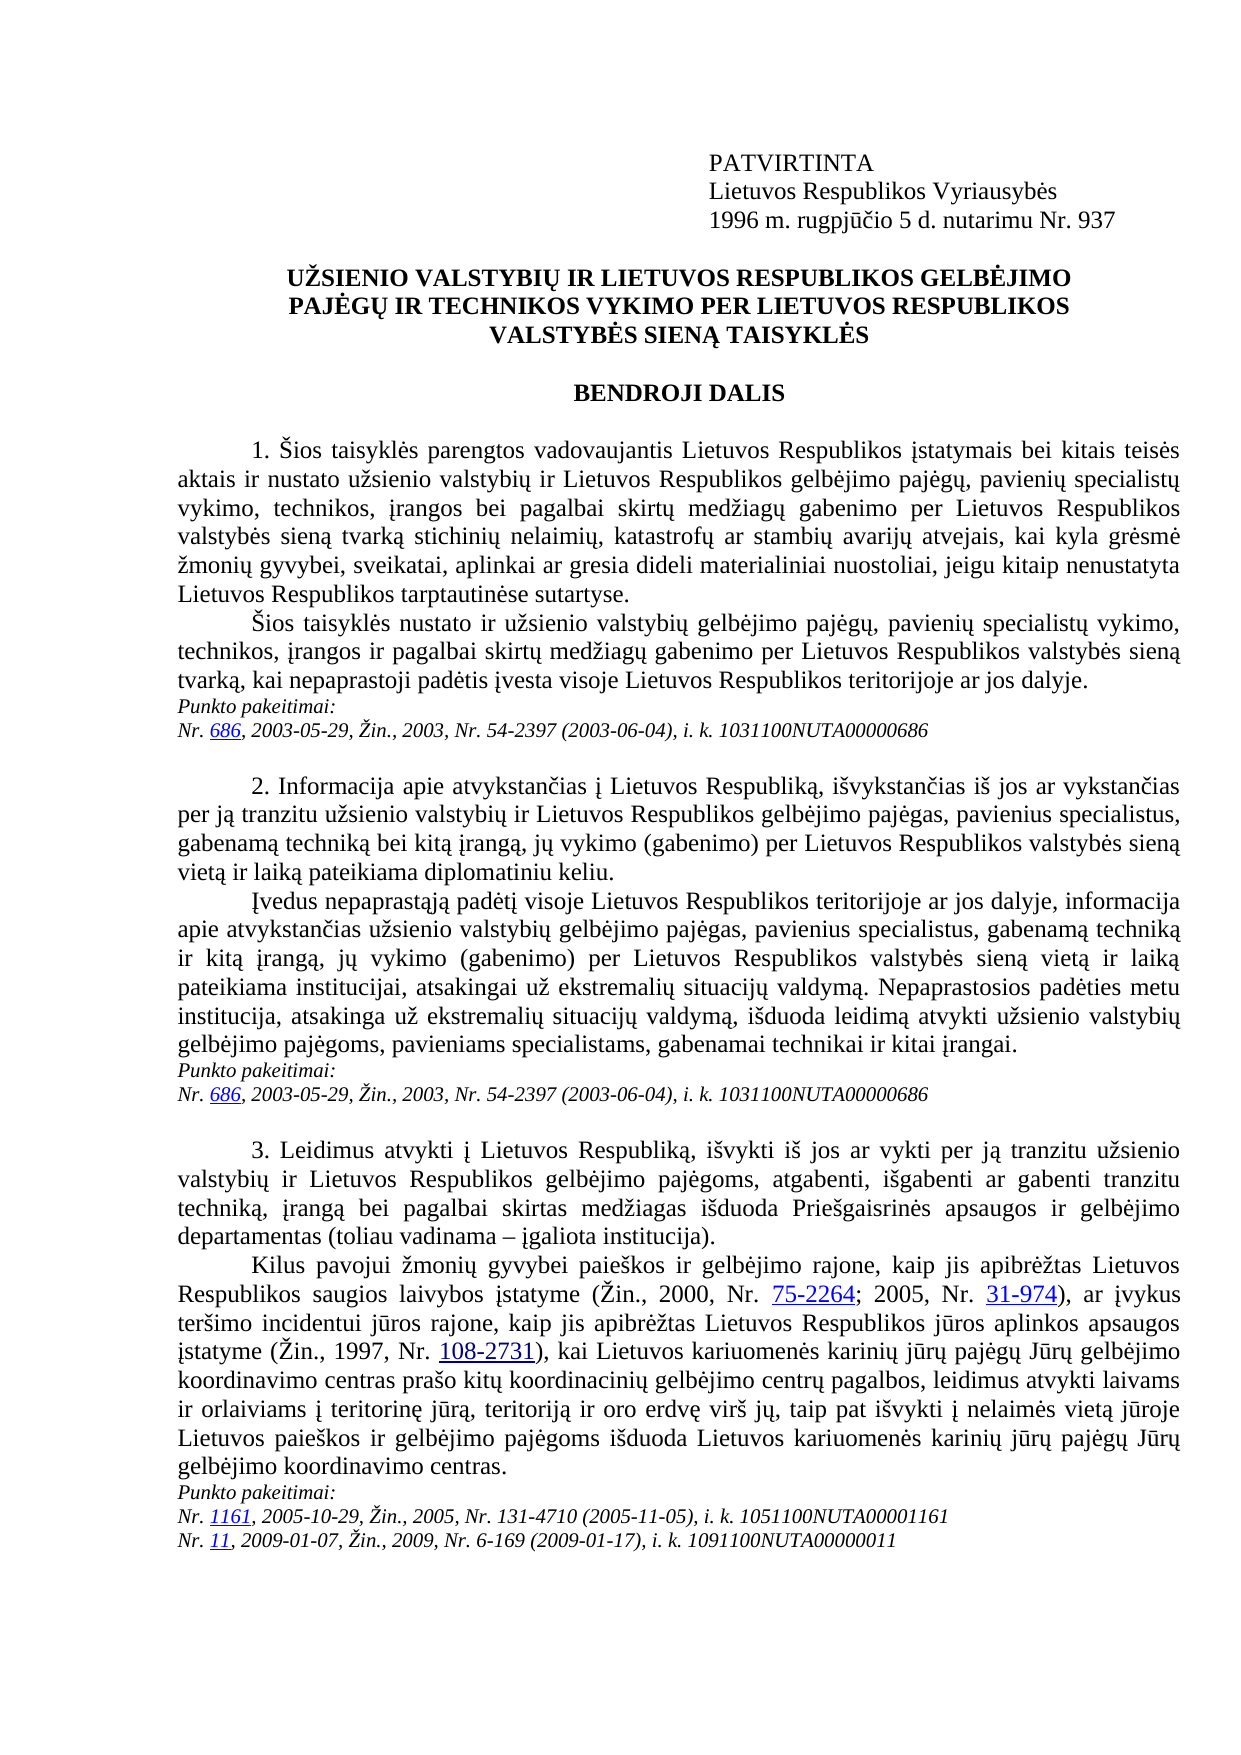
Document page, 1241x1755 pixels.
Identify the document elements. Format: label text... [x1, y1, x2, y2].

text Punkto pakeitimai: [177, 1480, 1181, 1504]
text Šios taisyklės nustato ir užsienio valstybių gelbėjimo pajėgų, pavienių specialistų vykimo, technikos, įrangos ir pagalbai skirtų medžiagų gabenimo per Lietuvos Respublikos valstybės sieną tvarką, kai nepaprastoji padėtis įvesta visoje Lietuvos Respublikos teritorijoje ar jos dalyje. [177, 608, 1181, 694]
text Užsienio valstybių ir Lietuvos Respublikos gelbėjimo [177, 263, 1181, 291]
text 3. Leidimus atvykti į Lietuvos Respubliką, išvykti iš jos ar vykti per ją tranzitu užsienio valstybių ir Lietuvos Respublikos gelbėjimo pajėgoms, atgabenti, išgabenti ar gabenti tranzitu techniką, įrangą bei pagalbai skirtas medžiagas išduoda Priešgaisrinės apsaugos ir gelbėjimo departamentas (toliau vadinama – įgaliota institucija). [177, 1135, 1181, 1250]
text 2. Informacija apie atvykstančias į Lietuvos Respubliką, išvykstančias iš jos ar vykstančias per ją tranzitu užsienio valstybių ir Lietuvos Respublikos gelbėjimo pajėgas, pavienius specialistus, gabenamą techniką bei kitą įrangą, jų vykimo (gabenimo) per Lietuvos Respublikos valstybės sieną vietą ir laiką pateikiama diplomatiniu keliu. [177, 771, 1181, 886]
text Nr. 686, 2003-05-29, Žin., 2003, Nr. 54-2397 (2003-06-04), i. k. 1031100NUTA00000686 [177, 1082, 1181, 1106]
text Nr. 686, 2003-05-29, Žin., 2003, Nr. 54-2397 (2003-06-04), i. k. 1031100NUTA00000686 [177, 718, 1181, 742]
text Nr. 11, 2009-01-07, Žin., 2009, Nr. 6-169 (2009-01-17), i. k. 1091100NUTA00000011 [177, 1528, 1181, 1552]
text valstybės sieną taisyklės [177, 320, 1181, 349]
text Nr. 1161, 2005-10-29, Žin., 2005, Nr. 131-4710 (2005-11-05), i. k. 1051100NUTA00001161 [177, 1504, 1181, 1528]
text Kilus pavojui žmonių gyvybei paieškos ir gelbėjimo rajone, kaip jis apibrėžtas Lietuvos Respublikos saugios laivybos įstatyme (Žin., 2000, Nr. 75-2264; 2005, Nr. 31-974), ar įvykus teršimo incidentui jūros rajone, kaip jis apibrėžtas Lietuvos Respublikos jūros aplinkos apsaugos įstatyme (Žin., 1997, Nr. 108-2731), kai Lietuvos kariuomenės karinių jūrų pajėgų Jūrų gelbėjimo koordinavimo centras prašo kitų koordinacinių gelbėjimo centrų pagalbos, leidimus atvykti laivams ir orlaiviams į teritorinę jūrą, teritoriją ir oro erdvę virš jų, taip pat išvykti į nelaimės vietą jūroje Lietuvos paieškos ir gelbėjimo pajėgoms išduoda Lietuvos kariuomenės karinių jūrų pajėgų Jūrų gelbėjimo koordinavimo centras. [177, 1250, 1181, 1480]
text PATVIRTINTA [177, 148, 1181, 176]
text Įvedus nepaprastąją padėtį visoje Lietuvos Respublikos teritorijoje ar jos dalyje, informacija apie atvykstančias užsienio valstybių gelbėjimo pajėgas, pavienius specialistus, gabenamą techniką ir kitą įrangą, jų vykimo (gabenimo) per Lietuvos Respublikos valstybės sieną vietą ir laiką pateikiama institucijai, atsakingai už ekstremalių situacijų valdymą. Nepaprastosios padėties metu institucija, atsakinga už ekstremalių situacijų valdymą, išduoda leidimą atvykti užsienio valstybių gelbėjimo pajėgoms, pavieniams specialistams, gabenamai technikai ir kitai įrangai. [177, 886, 1181, 1058]
text Lietuvos Respublikos Vyriausybės [177, 176, 1181, 205]
text pajėgų ir technikos vykimo per Lietuvos Respublikos [177, 291, 1181, 320]
text Bendroji dalis [177, 378, 1181, 406]
text Punkto pakeitimai: [177, 1058, 1181, 1082]
text 1996 m. rugpjūčio 5 d. nutarimu Nr. 937 [177, 205, 1181, 234]
text Punkto pakeitimai: [177, 694, 1181, 718]
text 1. Šios taisyklės parengtos vadovaujantis Lietuvos Respublikos įstatymais bei kitais teisės aktais ir nustato užsienio valstybių ir Lietuvos Respublikos gelbėjimo pajėgų, pavienių specialistų vykimo, technikos, įrangos bei pagalbai skirtų medžiagų gabenimo per Lietuvos Respublikos valstybės sieną tvarką stichinių nelaimių, katastrofų ar stambių avarijų atvejais, kai kyla grėsmė žmonių gyvybei, sveikatai, aplinkai ar gresia dideli materialiniai nuostoliai, jeigu kitaip nenustatyta Lietuvos Respublikos tarptautinėse sutartyse. [177, 435, 1181, 608]
